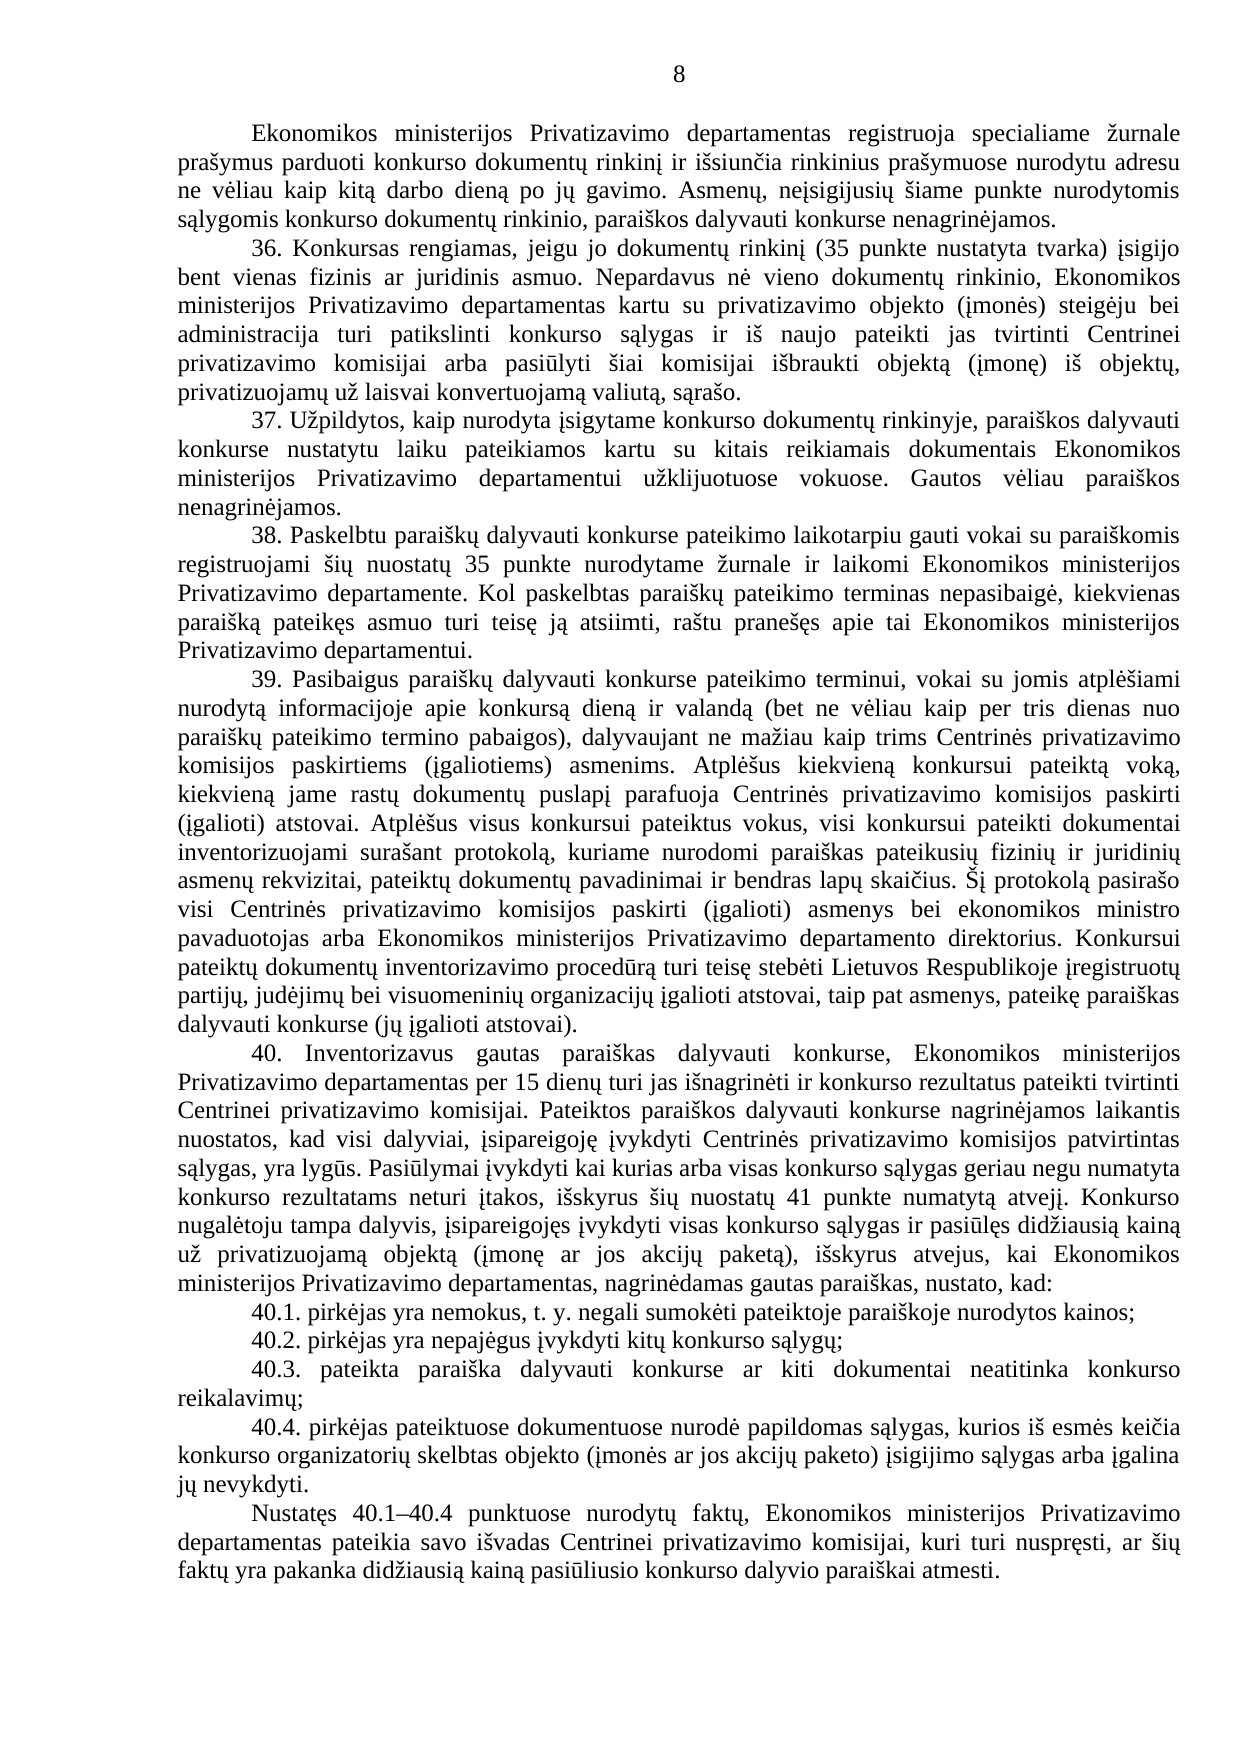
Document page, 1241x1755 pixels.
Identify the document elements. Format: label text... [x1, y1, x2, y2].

text 40.2. pirkėjas yra nepajėgus įvykdyti kitų konkurso sąlygų; [177, 1326, 1181, 1354]
text 40. Inventorizavus gautas paraiškas dalyvauti konkurse, Ekonomikos ministerijos Privatizavimo departamentas per 15 dienų turi jas išnagrinėti ir konkurso rezultatus pateikti tvirtinti Centrinei privatizavimo komisijai. Pateiktos paraiškos dalyvauti konkurse nagrinėjamos laikantis nuostatos, kad visi dalyviai, įsipareigoję įvykdyti Centrinės privatizavimo komisijos patvirtintas sąlygas, yra lygūs. Pasiūlymai įvykdyti kai kurias arba visas konkurso sąlygas geriau negu numatyta konkurso rezultatams neturi įtakos, išskyrus šių nuostatų 41 punkte numatytą atvejį. Konkurso nugalėtoju tampa dalyvis, įsipareigojęs įvykdyti visas konkurso sąlygas ir pasiūlęs didžiausią kainą už privatizuojamą objektą (įmonę ar jos akcijų paketą), išskyrus atvejus, kai Ekonomikos ministerijos Privatizavimo departamentas, nagrinėdamas gautas paraiškas, nustato, kad: [177, 1038, 1181, 1297]
text 40.4. pirkėjas pateiktuose dokumentuose nurodė papildomas sąlygas, kurios iš esmės keičia konkurso organizatorių skelbtas objekto (įmonės ar jos akcijų paketo) įsigijimo sąlygas arba įgalina jų nevykdyti. [177, 1412, 1181, 1498]
text 40.3. pateikta paraiška dalyvauti konkurse ar kiti dokumentai neatitinka konkurso reikalavimų; [177, 1354, 1181, 1412]
text Nustatęs 40.1–40.4 punktuose nurodytų faktų, Ekonomikos ministerijos Privatizavimo departamentas pateikia savo išvadas Centrinei privatizavimo komisijai, kuri turi nuspręsti, ar šių faktų yra pakanka didžiausią kainą pasiūliusio konkurso dalyvio paraiškai atmesti. [177, 1498, 1181, 1584]
text 37. Užpildytos, kaip nurodyta įsigytame konkurso dokumentų rinkinyje, paraiškos dalyvauti konkurse nustatytu laiku pateikiamos kartu su kitais reikiamais dokumentais Ekonomikos ministerijos Privatizavimo departamentui užklijuotuose vokuose. Gautos vėliau paraiškos nenagrinėjamos. [177, 406, 1181, 521]
text 39. Pasibaigus paraiškų dalyvauti konkurse pateikimo terminui, vokai su jomis atplėšiami nurodytą informacijoje apie konkursą dieną ir valandą (bet ne vėliau kaip per tris dienas nuo paraiškų pateikimo termino pabaigos), dalyvaujant ne mažiau kaip trims Centrinės privatizavimo komisijos paskirtiems (įgaliotiems) asmenims. Atplėšus kiekvieną konkursui pateiktą voką, kiekvieną jame rastų dokumentų puslapį parafuoja Centrinės privatizavimo komisijos paskirti (įgalioti) atstovai. Atplėšus visus konkursui pateiktus vokus, visi konkursui pateikti dokumentai inventorizuojami surašant protokolą, kuriame nurodomi paraiškas pateikusių fizinių ir juridinių asmenų rekvizitai, pateiktų dokumentų pavadinimai ir bendras lapų skaičius. Šį protokolą pasirašo visi Centrinės privatizavimo komisijos paskirti (įgalioti) asmenys bei ekonomikos ministro pavaduotojas arba Ekonomikos ministerijos Privatizavimo departamento direktorius. Konkursui pateiktų dokumentų inventorizavimo procedūrą turi teisę stebėti Lietuvos Respublikoje įregistruotų partijų, judėjimų bei visuomeninių organizacijų įgalioti atstovai, taip pat asmenys, pateikę paraiškas dalyvauti konkurse (jų įgalioti atstovai). [177, 664, 1181, 1038]
text 40.1. pirkėjas yra nemokus, t. y. negali sumokėti pateiktoje paraiškoje nurodytos kainos; [177, 1297, 1181, 1326]
text 36. Konkursas rengiamas, jeigu jo dokumentų rinkinį (35 punkte nustatyta tvarka) įsigijo bent vienas fizinis ar juridinis asmuo. Nepardavus nė vieno dokumentų rinkinio, Ekonomikos ministerijos Privatizavimo departamentas kartu su privatizavimo objekto (įmonės) steigėju bei administracija turi patikslinti konkurso sąlygas ir iš naujo pateikti jas tvirtinti Centrinei privatizavimo komisijai arba pasiūlyti šiai komisijai išbraukti objektą (įmonę) iš objektų, privatizuojamų už laisvai konvertuojamą valiutą, sąrašo. [177, 233, 1181, 406]
text 38. Paskelbtu paraiškų dalyvauti konkurse pateikimo laikotarpiu gauti vokai su paraiškomis registruojami šių nuostatų 35 punkte nurodytame žurnale ir laikomi Ekonomikos ministerijos Privatizavimo departamente. Kol paskelbtas paraiškų pateikimo terminas nepasibaigė, kiekvienas paraišką pateikęs asmuo turi teisę ją atsiimti, raštu pranešęs apie tai Ekonomikos ministerijos Privatizavimo departamentui. [177, 521, 1181, 664]
text Ekonomikos ministerijos Privatizavimo departamentas registruoja specialiame žurnale prašymus parduoti konkurso dokumentų rinkinį ir išsiunčia rinkinius prašymuose nurodytu adresu ne vėliau kaip kitą darbo dieną po jų gavimo. Asmenų, neįsigijusių šiame punkte nurodytomis sąlygomis konkurso dokumentų rinkinio, paraiškos dalyvauti konkurse nenagrinėjamos. [177, 118, 1181, 233]
